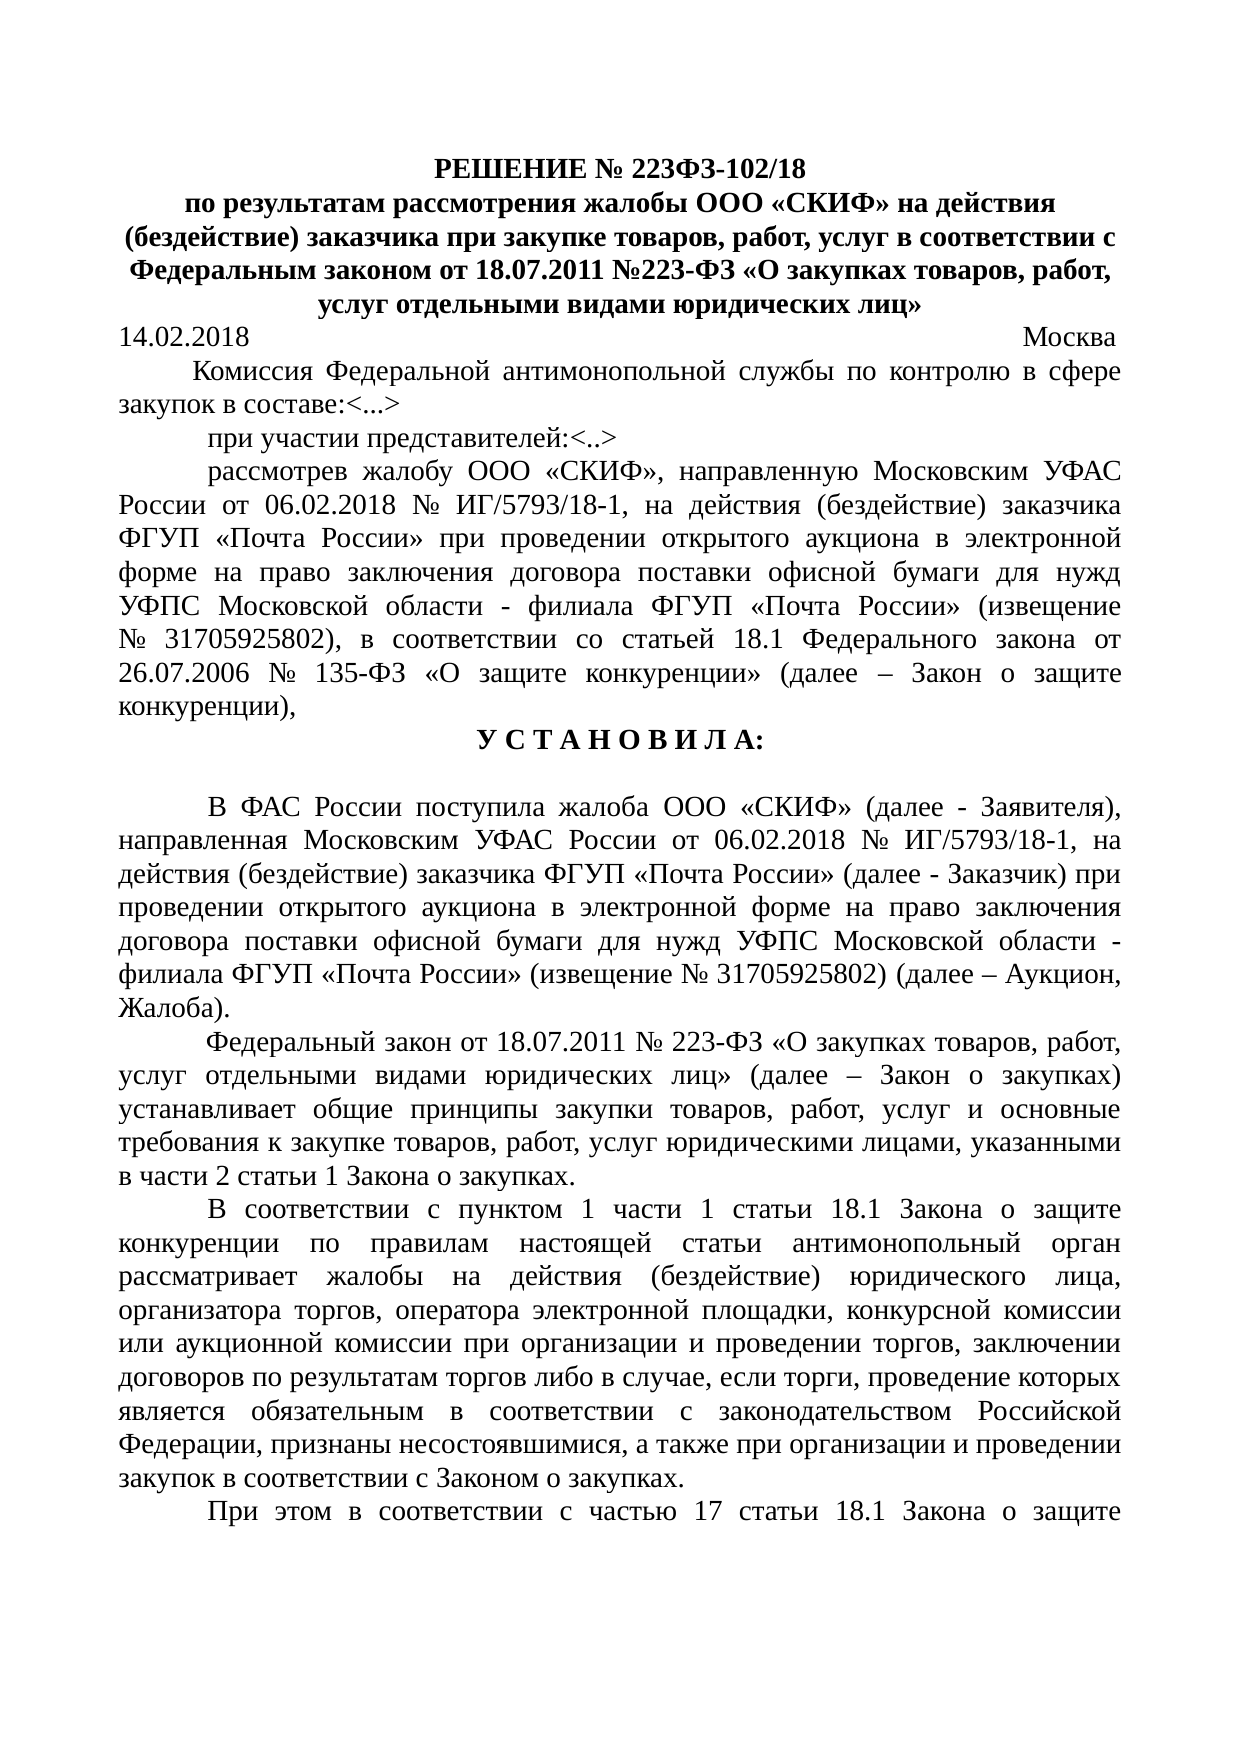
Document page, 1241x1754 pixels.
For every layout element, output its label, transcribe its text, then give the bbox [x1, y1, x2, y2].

text 14.02.2018 Москва [118, 319, 1122, 353]
text РЕШЕНИЕ № 223ФЗ-102/18 [118, 152, 1122, 185]
text При этом в соответствии с частью 17 статьи 18.1 Закона о защите [118, 1493, 1122, 1527]
text В ФАС России поступила жалоба ООО «СКИФ» (далее - Заявителя), направленная Московским УФАС России от 06.02.2018 № ИГ/5793/18-1, на действия (бездействие) заказчика ФГУП «Почта России» (далее - Заказчик) при проведении открытого аукциона в электронной форме на право заключения договора поставки офисной бумаги для нужд УФПС Московской области - филиала ФГУП «Почта России» (извещение № 31705925802) (далее – Аукцион, Жалоба). [118, 789, 1122, 1024]
text при участии представителей:<..> [118, 420, 1122, 453]
text Федеральный закон от 18.07.2011 № 223-ФЗ «О закупках товаров, работ, услуг отдельными видами юридических лиц» (далее – Закон о закупках) устанавливает общие принципы закупки товаров, работ, услуг и основные требования к закупке товаров, работ, услуг юридическими лицами, указанными в части 2 статьи 1 Закона о закупках. [118, 1024, 1122, 1191]
text Комиссия Федеральной антимонопольной службы по контролю в сфере закупок в составе:<...> [118, 353, 1122, 420]
text рассмотрев жалобу ООО «СКИФ», направленную Московским УФАС России от 06.02.2018 № ИГ/5793/18-1, на действия (бездействие) заказчика ФГУП «Почта России» при проведении открытого аукциона в электронной форме на право заключения договора поставки офисной бумаги для нужд УФПС Московской области - филиала ФГУП «Почта России» (извещение № 31705925802), в соответствии со статьей 18.1 Федерального закона от 26.07.2006 № 135-ФЗ «О защите конкуренции» (далее – Закон о защите конкуренции), [118, 453, 1122, 722]
text В соответствии с пунктом 1 части 1 статьи 18.1 Закона о защите конкуренции по правилам настоящей статьи антимонопольный орган рассматривает жалобы на действия (бездействие) юридического лица, организатора торгов, оператора электронной площадки, конкурсной комиссии или аукционной комиссии при организации и проведении торгов, заключении договоров по результатам торгов либо в случае, если торги, проведение которых является обязательным в соответствии с законодательством Российской Федерации, признаны несостоявшимися, а также при организации и проведении закупок в соответствии с Законом о закупках. [118, 1191, 1122, 1493]
text по результатам рассмотрения жалобы ООО «СКИФ» на действия (бездействие) заказчика при закупке товаров, работ, услуг в соответствии с Федеральным законом от 18.07.2011 №223-ФЗ «О закупках товаров, работ, услуг отдельными видами юридических лиц» [118, 185, 1122, 319]
text У С Т А Н О В И Л А: [118, 722, 1122, 755]
